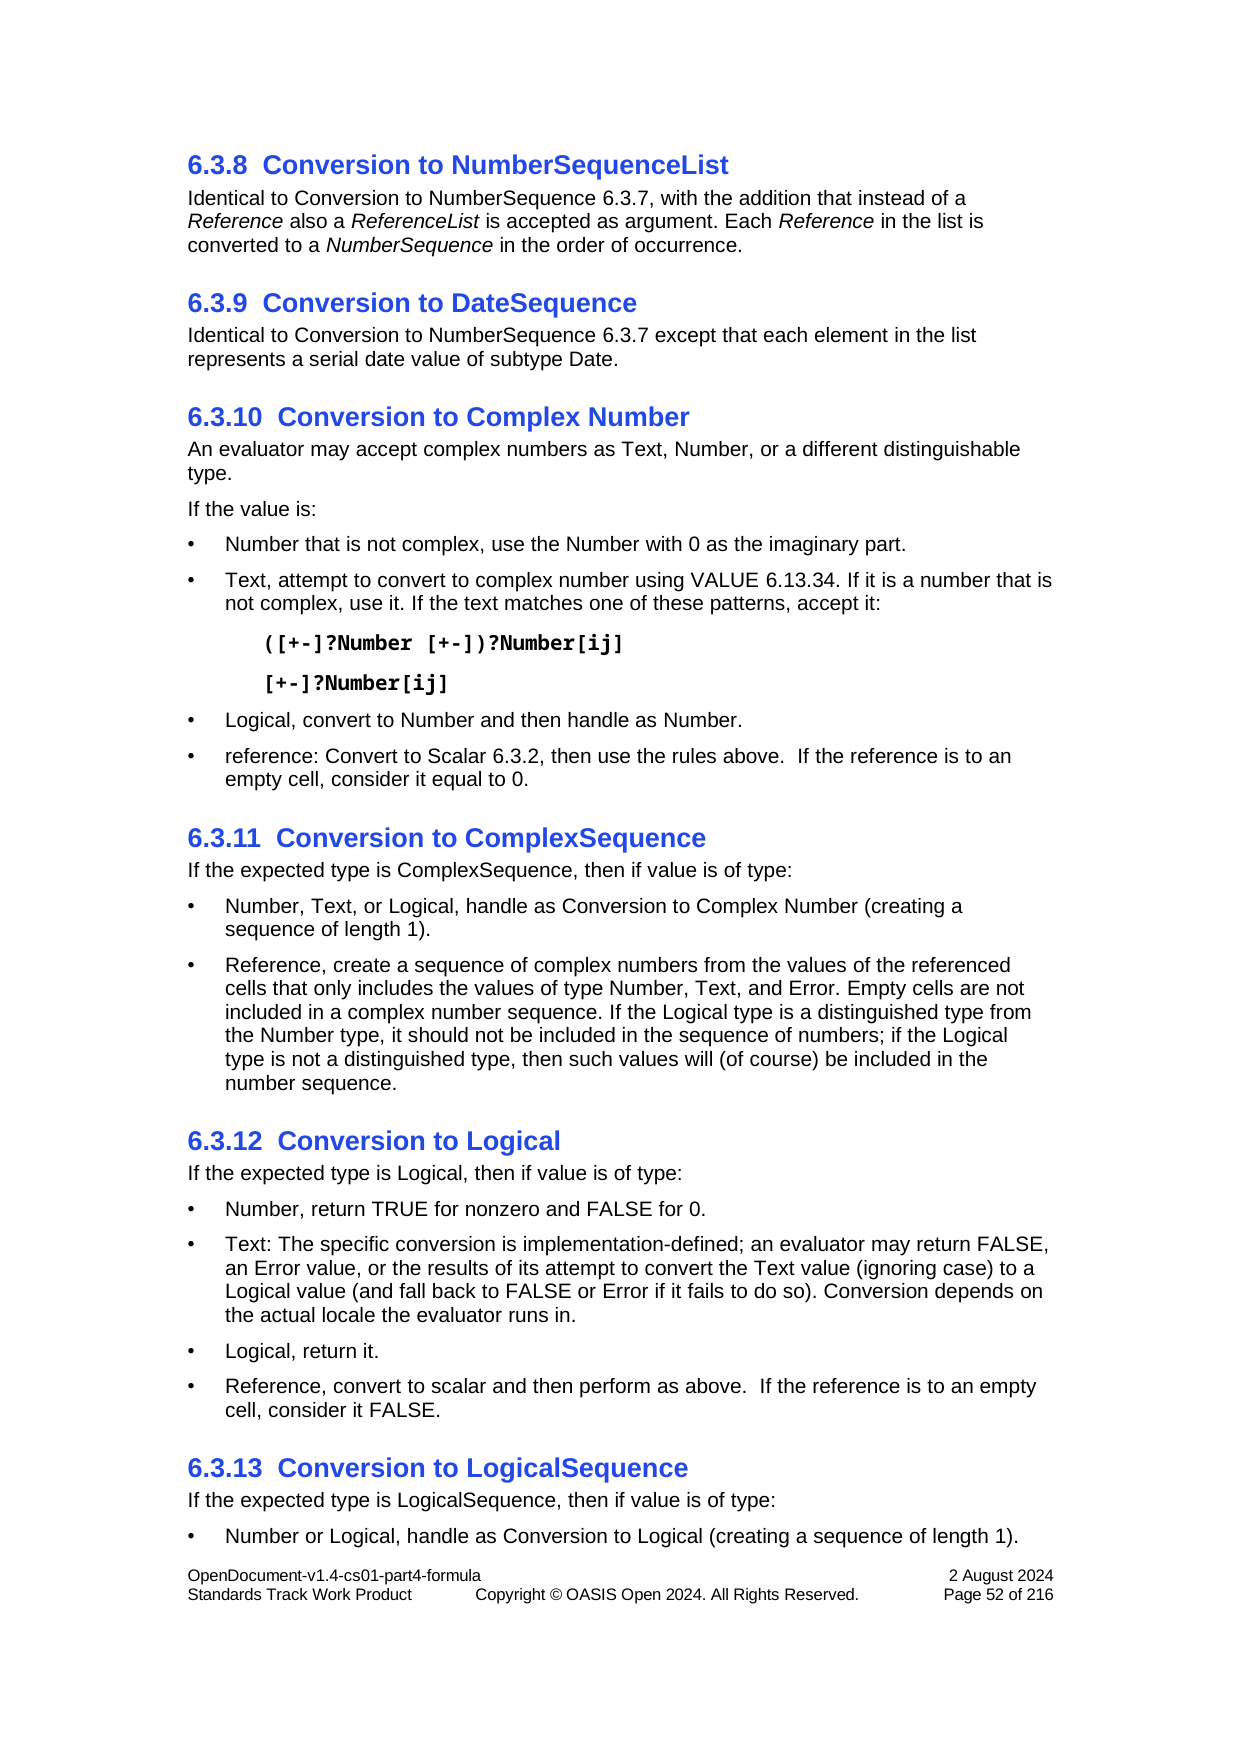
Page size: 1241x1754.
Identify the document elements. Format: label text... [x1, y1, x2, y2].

text An evaluator may accept complex numbers as Text, Number, or a different distinguishable type. [187, 438, 1053, 485]
list Text: The specific conversion is implementation-defined; an evaluator may return FALSE, an Error value, or the results of its attempt to convert the Text value (ignoring case) to a Logical value (and fall back to FALSE or Error if it fails to do so). Conversion depends on the actual locale the evaluator runs in. [187, 1233, 1053, 1327]
text If the expected type is LogicalSequence, then if value is of type: [187, 1489, 1053, 1512]
list Logical, return it. [187, 1339, 1053, 1363]
list reference: Convert to Scalar 6.3.2, then use the rules above. If the reference is to an empty cell, consider it equal to 0. [187, 744, 1053, 791]
text If the value is: [187, 497, 1053, 521]
text Identical to Conversion to NumberSequence 6.3.7 except that each element in the list represents a serial date value of subtype Date. [187, 324, 1053, 371]
subtitle Conversion to DateSequence [187, 288, 1053, 318]
text If the expected type is ComplexSequence, then if value is of type: [187, 858, 1053, 882]
text Identical to Conversion to NumberSequence 6.3.7, with the addition that instead of a Reference also a ReferenceList is accepted as argument. Each Reference in the list is converted to a NumberSequence in the order of occurrence. [187, 186, 1053, 257]
list Number, return TRUE for nonzero and FALSE for 0. [187, 1197, 1053, 1221]
text [+-]?Number[ij] [187, 668, 1053, 697]
text ([+-]?Number [+-])?Number[ij] [187, 627, 1053, 656]
list Reference, convert to scalar and then perform as above. If the reference is to an empty cell, consider it FALSE. [187, 1375, 1053, 1422]
list Number or Logical, handle as Conversion to Logical (creating a sequence of length 1). [187, 1524, 1053, 1548]
list Number, Text, or Logical, handle as Conversion to Complex Number (creating a sequence of length 1). [187, 894, 1053, 941]
subtitle Conversion to Complex Number [187, 402, 1053, 432]
list Logical, convert to Number and then handle as Number. [187, 709, 1053, 732]
list Number that is not complex, use the Number with 0 as the imaginary part. [187, 533, 1053, 556]
subtitle Conversion to NumberSequenceList [187, 150, 1053, 180]
list Text, attempt to convert to complex number using VALUE 6.13.34. If it is a number that is not complex, use it. If the text matches one of these patterns, accept it: [187, 568, 1053, 615]
subtitle Conversion to Logical [187, 1126, 1053, 1156]
list Reference, create a sequence of complex numbers from the values of the referenced cells that only includes the values of type Number, Text, and Error. Empty cells are not included in a complex number sequence. If the Logical type is a distinguished type from the Number type, it should not be included in the sequence of numbers; if the Logical type is not a distinguished type, then such values will (of course) be included in the number sequence. [187, 953, 1053, 1094]
subtitle Conversion to ComplexSequence [187, 822, 1053, 852]
text If the expected type is Logical, then if value is of type: [187, 1162, 1053, 1185]
subtitle Conversion to LogicalSequence [187, 1453, 1053, 1483]
